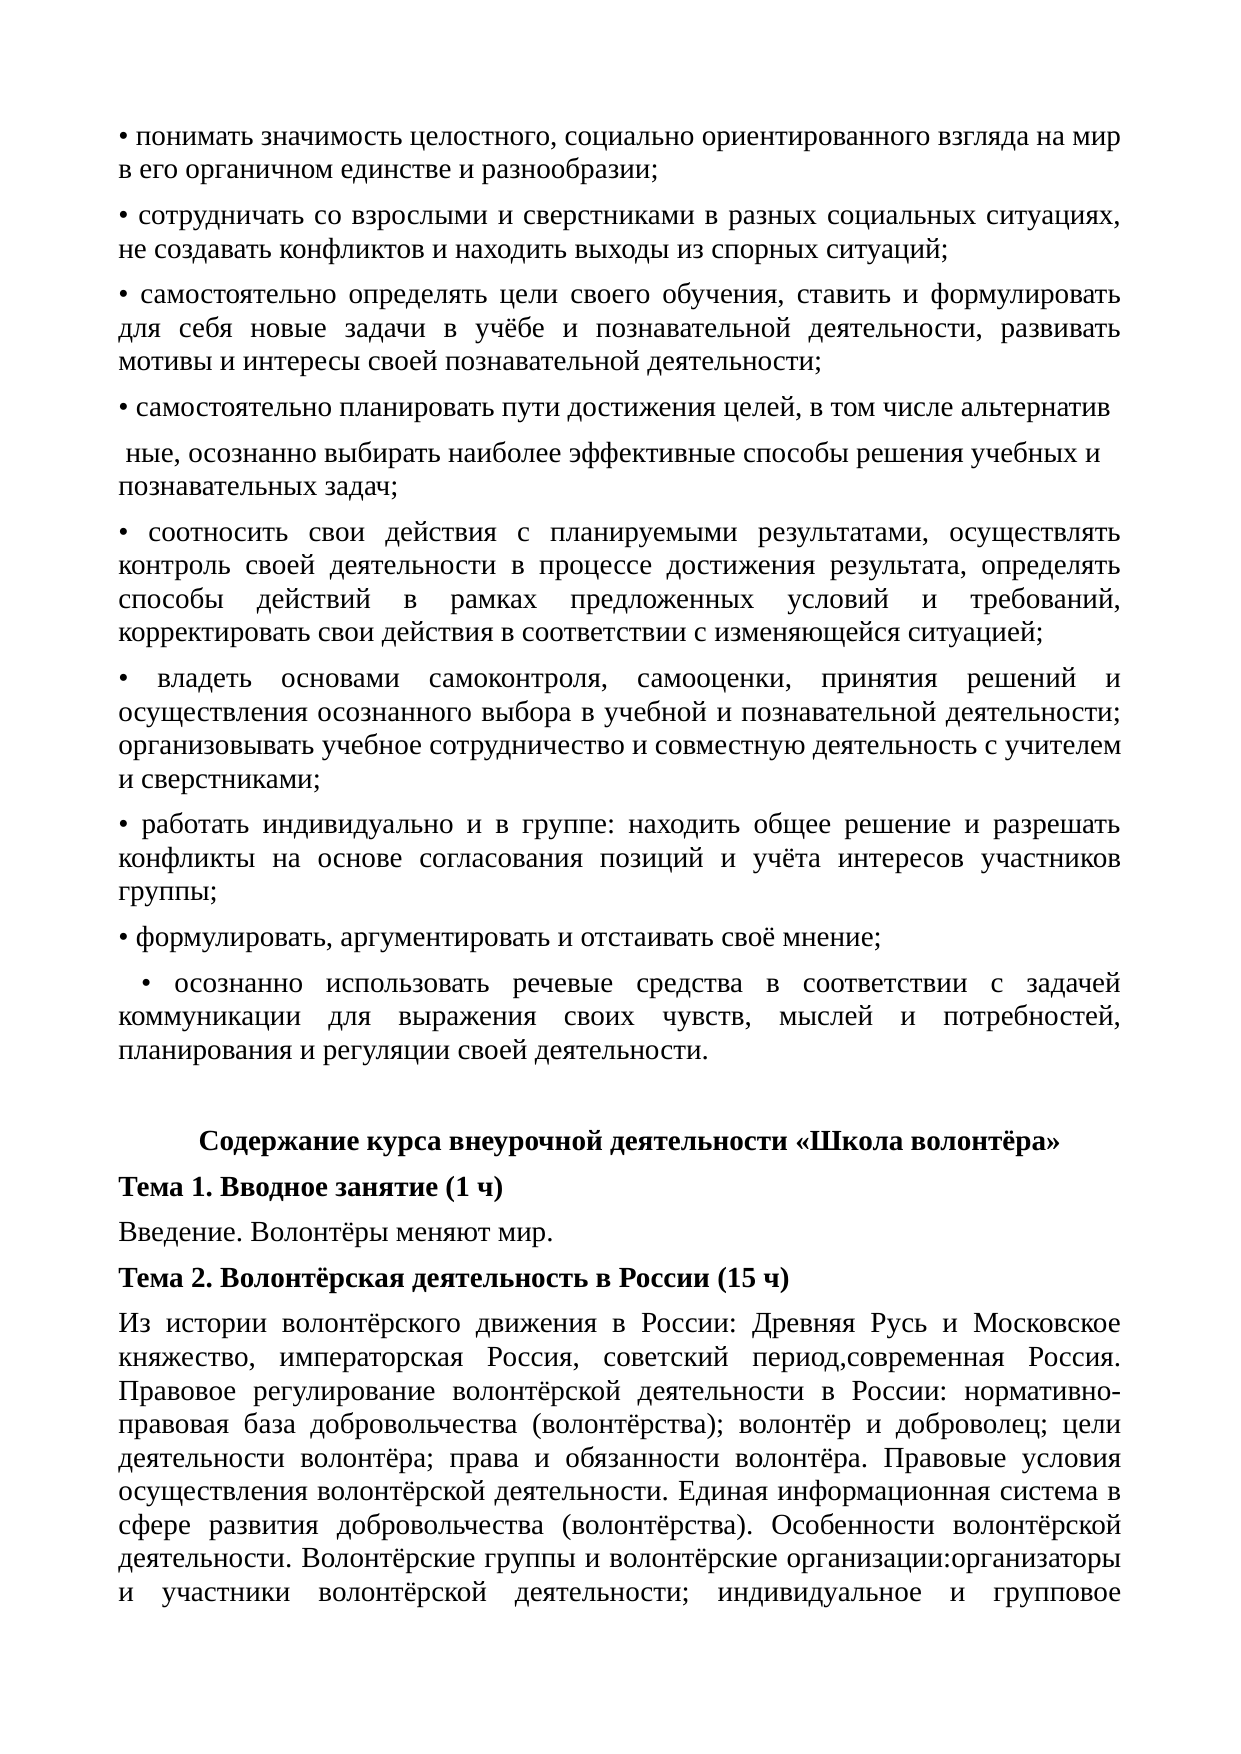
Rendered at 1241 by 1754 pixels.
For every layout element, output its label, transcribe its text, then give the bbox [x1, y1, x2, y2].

text • самостоятельно определять цели своего обучения, ставить и формулировать для себя новые задачи в учёбе и познавательной деятельности, развивать мотивы и интересы своей познавательной деятельности; [118, 276, 1122, 377]
text Тема 2. Волонтёрская деятельность в России (15 ч) [118, 1260, 1122, 1293]
text Тема 1. Вводное занятие (1 ч) [118, 1169, 1122, 1202]
text • осознанно использовать речевые средства в соответствии с задачей коммуникации для выражения своих чувств, мыслей и потребностей, планирования и регуляции своей деятельности. [118, 965, 1122, 1065]
text • формулировать, аргументировать и отстаивать своё мнение; [118, 919, 1122, 953]
text • владеть основами самоконтроля, самооценки, принятия решений и осуществления осознанного выбора в учебной и познавательной деятельности; организовывать учебное сотрудничество и совместную деятельность с учителем и сверстниками; [118, 660, 1122, 794]
text Из истории волонтёрского движения в России: Древняя Русь и Московское княжество, императорская Россия, советский период,современная Россия. Правовое регулирование волонтёрской деятельности в России: нормативно-правовая база добровольчества (волонтёрства); волонтёр и доброволец; цели деятельности волонтёра; права и обязанности волонтёра. Правовые условия осуществления волонтёрской деятельности. Единая информационная система в сфере развития добровольчества (волонтёрства). Особенности волонтёрской деятельности. Волонтёрские группы и волонтёрские организации:организаторы и участники волонтёрской деятельности; индивидуальное и групповое [118, 1306, 1122, 1607]
text Введение. Волонтёры меняют мир. [118, 1214, 1122, 1248]
text Содержание курса внеурочной деятельности «Школа волонтёра» [118, 1123, 1122, 1157]
text ные, осознанно выбирать наиболее эффективные способы решения учебных и познавательных задач; [118, 435, 1122, 502]
text • понимать значимость целостного, социально ориентированного взгляда на мир в его органичном единстве и разнообразии; [118, 118, 1122, 185]
text • сотрудничать со взрослыми и сверстниками в разных социальных ситуациях, не создавать конфликтов и находить выходы из спорных ситуаций; [118, 197, 1122, 264]
text • соотносить свои действия с планируемыми результатами, осуществлять контроль своей деятельности в процессе достижения результата, определять способы действий в рамках предложенных условий и требований, корректировать свои действия в соответствии с изменяющейся ситуацией; [118, 514, 1122, 648]
text • самостоятельно планировать пути достижения целей, в том числе альтернатив [118, 389, 1122, 423]
text • работать индивидуально и в группе: находить общее решение и разрешать конфликты на основе согласования позиций и учёта интересов участников группы; [118, 806, 1122, 907]
